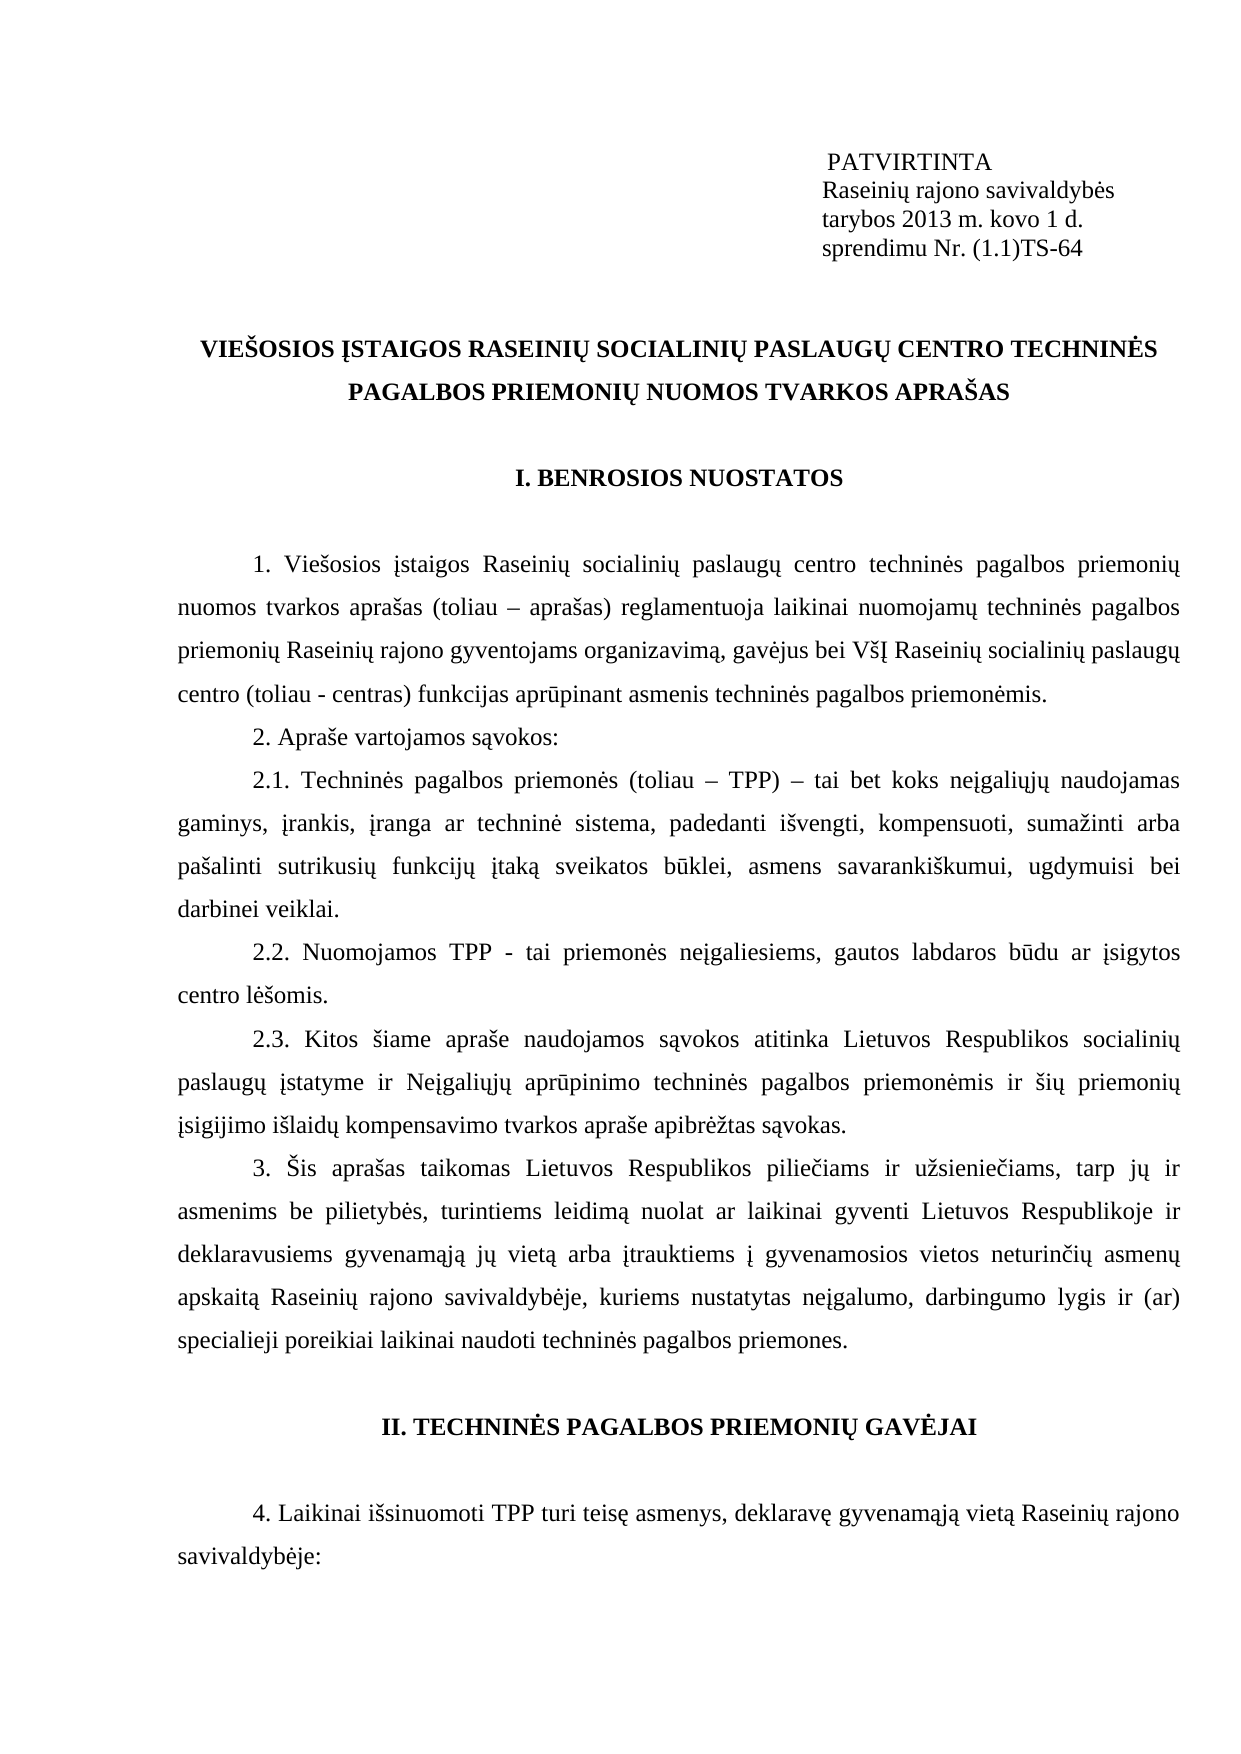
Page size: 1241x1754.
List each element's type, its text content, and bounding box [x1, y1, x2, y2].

text 4. Laikinai išsinuomoti TPP turi teisę asmenys, deklaravę gyvenamąją vietą Raseinių rajono savivaldybėje: [177, 1498, 1181, 1570]
text I. BENROSIOS NUOSTATOS [177, 463, 1181, 492]
text II. TECHNINĖS PAGALBOS PRIEMONIŲ GAVĖJAI [177, 1412, 1181, 1441]
text 2.2. Nuomojamos TPP - tai priemonės neįgaliesiems, gautos labdaros būdu ar įsigytos centro lėšomis. [177, 937, 1181, 1009]
text 3. Šis aprašas taikomas Lietuvos Respublikos piliečiams ir užsieniečiams, tarp jų ir asmenims be pilietybės, turintiems leidimą nuolat ar laikinai gyventi Lietuvos Respublikoje ir deklaravusiems gyvenamąją jų vietą arba įtrauktiems į gyvenamosios vietos neturinčių asmenų apskaitą Raseinių rajono savivaldybėje, kuriems nustatytas neįgalumo, darbingumo lygis ir (ar) specialieji poreikiai laikinai naudoti techninės pagalbos priemones. [177, 1153, 1181, 1354]
text VIEŠOSIOS ĮSTAIGOS RASEINIŲ SOCIALINIŲ PASLAUGŲ CENTRO TECHNINĖS PAGALBOS PRIEMONIŲ NUOMOS TVARKOS APRAŠAS [177, 334, 1181, 406]
text 2. Apraše vartojamos sąvokos: [177, 722, 1181, 751]
text PATVIRTINTA [177, 147, 1181, 176]
text 2.1. Techninės pagalbos priemonės (toliau – TPP) – tai bet koks neįgaliųjų naudojamas gaminys, įrankis, įranga ar techninė sistema, padedanti išvengti, kompensuoti, sumažinti arba pašalinti sutrikusių funkcijų įtaką sveikatos būklei, asmens savarankiškumui, ugdymuisi bei darbinei veiklai. [177, 765, 1181, 923]
text Raseinių rajono savivaldybės tarybos 2013 m. kovo 1 d. sprendimu Nr. (1.1)TS-64 [822, 176, 1181, 262]
text 1. Viešosios įstaigos Raseinių socialinių paslaugų centro techninės pagalbos priemonių nuomos tvarkos aprašas (toliau – aprašas) reglamentuoja laikinai nuomojamų techninės pagalbos priemonių Raseinių rajono gyventojams organizavimą, gavėjus bei VšĮ Raseinių socialinių paslaugų centro (toliau - centras) funkcijas aprūpinant asmenis techninės pagalbos priemonėmis. [177, 549, 1181, 707]
text 2.3. Kitos šiame apraše naudojamos sąvokos atitinka Lietuvos Respublikos socialinių paslaugų įstatyme ir Neįgaliųjų aprūpinimo techninės pagalbos priemonėmis ir šių priemonių įsigijimo išlaidų kompensavimo tvarkos apraše apibrėžtas sąvokas. [177, 1024, 1181, 1139]
